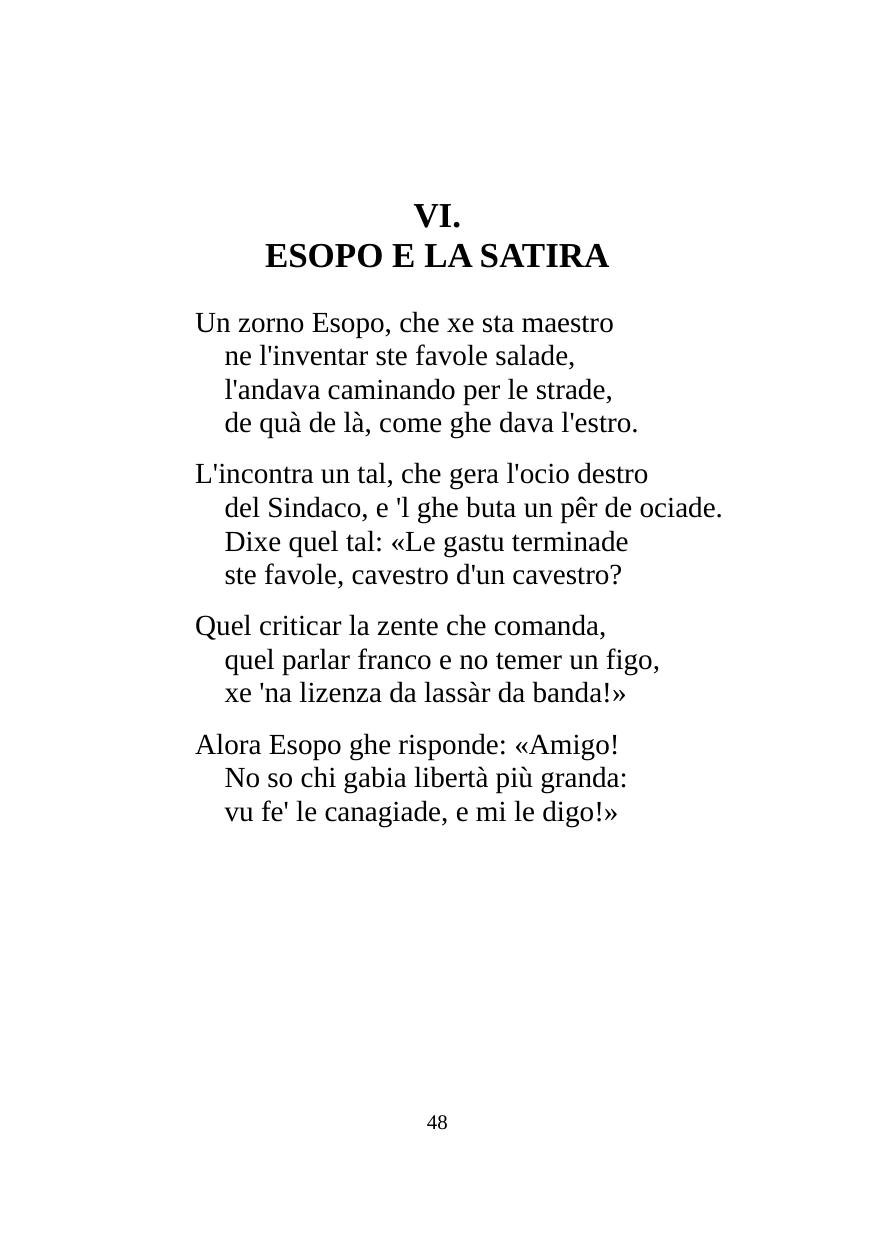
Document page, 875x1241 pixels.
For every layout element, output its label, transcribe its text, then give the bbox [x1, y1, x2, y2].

text L'incontra un tal, che gera l'ocio destro del Sindaco, e 'l ghe buta un pêr de ociade. Dixe quel tal: «Le gastu terminade ste favole, cavestro d'un cavestro? [195, 457, 768, 591]
subtitle VI. ESOPO E LA SATIRA [106, 195, 768, 275]
text Quel criticar la zente che comanda, quel parlar franco e no temer un figo, xe 'na lizenza da lassàr da banda!» [195, 608, 768, 709]
text Alora Esopo ghe risponde: «Amigo! No so chi gabia libertà più granda: vu fe' le canagiade, e mi le digo!» [195, 727, 768, 827]
text Un zorno Esopo, che xe sta maestro ne l'inventar ste favole salade, l'andava caminando per le strade, de quà de là, come ghe dava l'estro. [195, 305, 768, 439]
